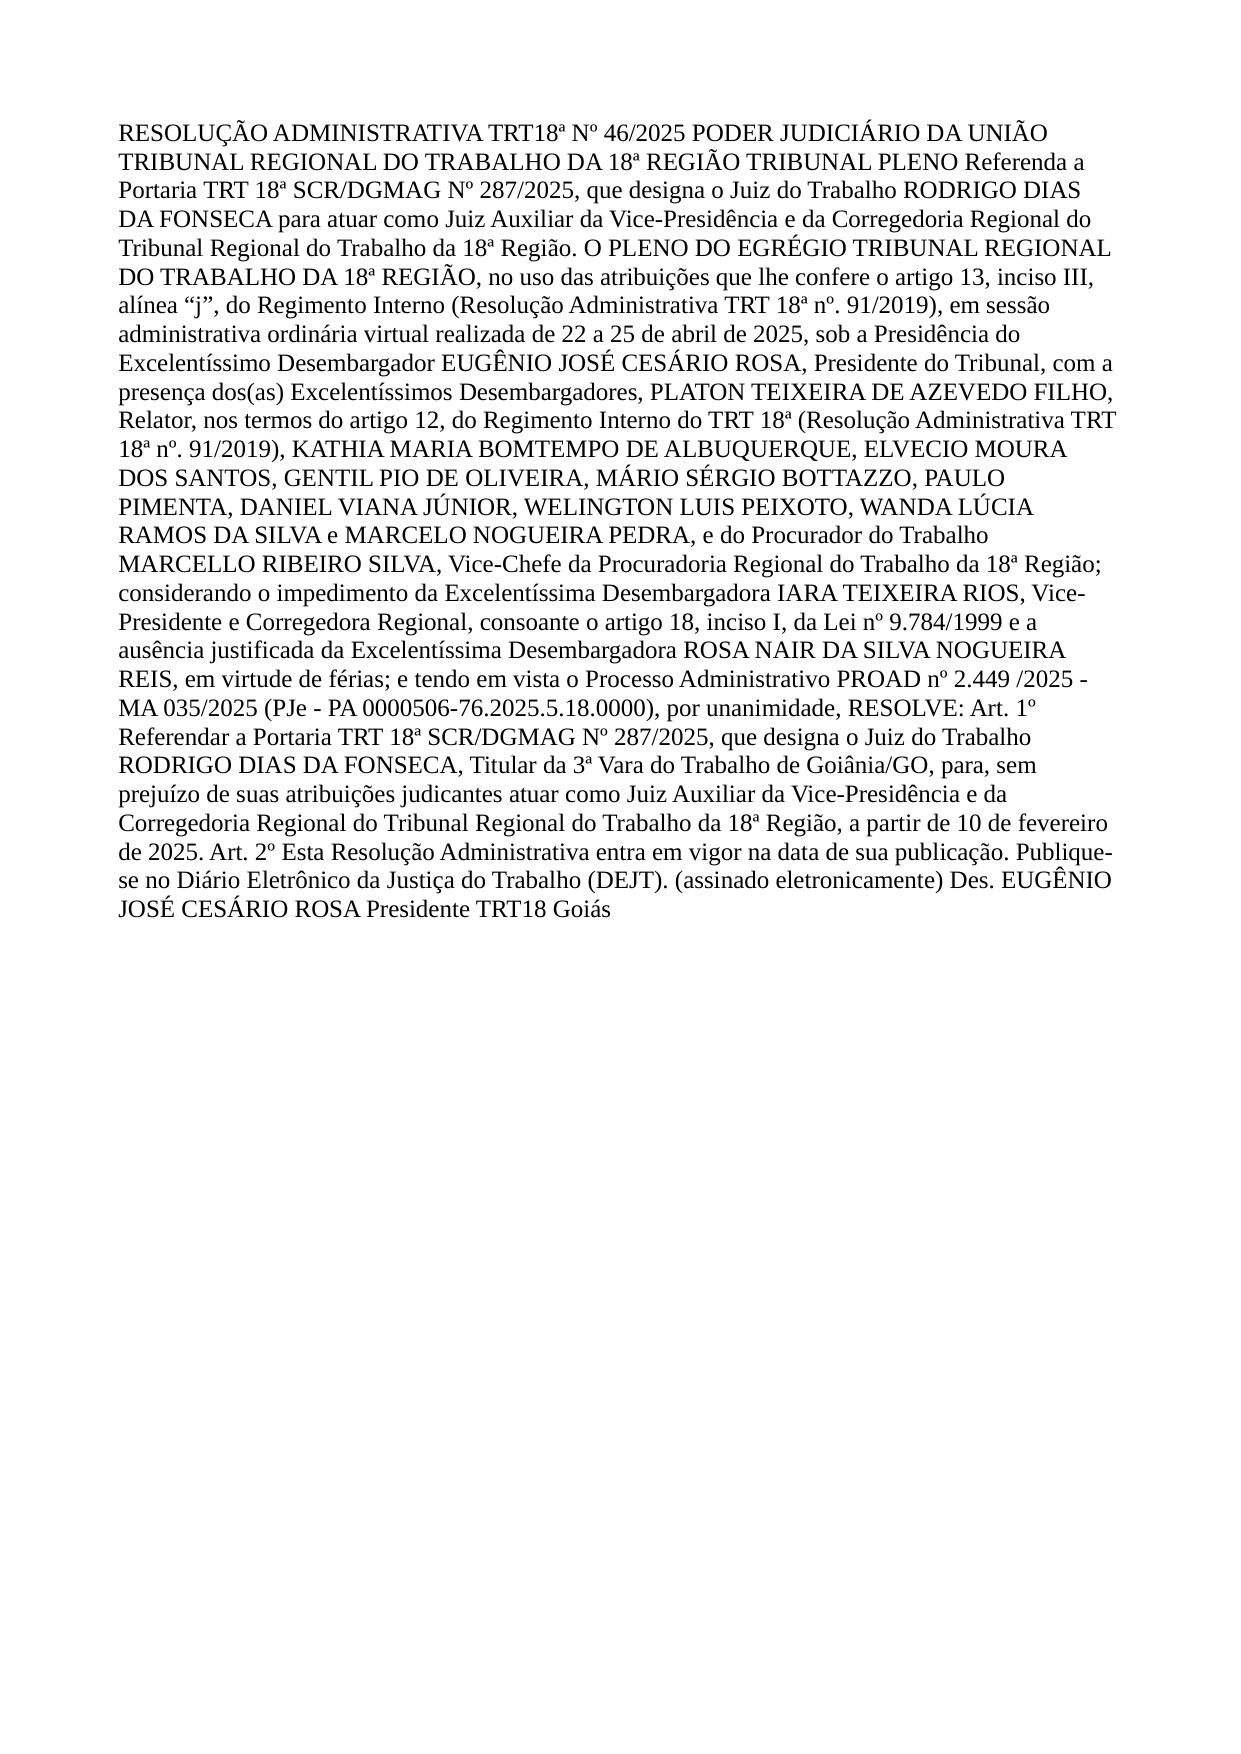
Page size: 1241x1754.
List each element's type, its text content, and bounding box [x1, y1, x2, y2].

text RESOLUÇÃO ADMINISTRATIVA TRT18ª Nº 46/2025 PODER JUDICIÁRIO DA UNIÃO TRIBUNAL REGIONAL DO TRABALHO DA 18ª REGIÃO TRIBUNAL PLENO Referenda a Portaria TRT 18ª SCR/DGMAG Nº 287/2025, que designa o Juiz do Trabalho RODRIGO DIAS DA FONSECA para atuar como Juiz Auxiliar da Vice-Presidência e da Corregedoria Regional do Tribunal Regional do Trabalho da 18ª Região. O PLENO DO EGRÉGIO TRIBUNAL REGIONAL DO TRABALHO DA 18ª REGIÃO, no uso das atribuições que lhe confere o artigo 13, inciso III, alínea “j”, do Regimento Interno (Resolução Administrativa TRT 18ª nº. 91/2019), em sessão administrativa ordinária virtual realizada de 22 a 25 de abril de 2025, sob a Presidência do Excelentíssimo Desembargador EUGÊNIO JOSÉ CESÁRIO ROSA, Presidente do Tribunal, com a presença dos(as) Excelentíssimos Desembargadores, PLATON TEIXEIRA DE AZEVEDO FILHO, Relator, nos termos do artigo 12, do Regimento Interno do TRT 18ª (Resolução Administrativa TRT 18ª nº. 91/2019), KATHIA MARIA BOMTEMPO DE ALBUQUERQUE, ELVECIO MOURA DOS SANTOS, GENTIL PIO DE OLIVEIRA, MÁRIO SÉRGIO BOTTAZZO, PAULO PIMENTA, DANIEL VIANA JÚNIOR, WELINGTON LUIS PEIXOTO, WANDA LÚCIA RAMOS DA SILVA e MARCELO NOGUEIRA PEDRA, e do Procurador do Trabalho MARCELLO RIBEIRO SILVA, Vice-Chefe da Procuradoria Regional do Trabalho da 18ª Região; considerando o impedimento da Excelentíssima Desembargadora IARA TEIXEIRA RIOS, Vice-Presidente e Corregedora Regional, consoante o artigo 18, inciso I, da Lei nº 9.784/1999 e a ausência justificada da Excelentíssima Desembargadora ROSA NAIR DA SILVA NOGUEIRA REIS, em virtude de férias; e tendo em vista o Processo Administrativo PROAD nº 2.449 /2025 - MA 035/2025 (PJe - PA 0000506-76.2025.5.18.0000), por unanimidade, RESOLVE: Art. 1º Referendar a Portaria TRT 18ª SCR/DGMAG Nº 287/2025, que designa o Juiz do Trabalho RODRIGO DIAS DA FONSECA, Titular da 3ª Vara do Trabalho de Goiânia/GO, para, sem prejuízo de suas atribuições judicantes atuar como Juiz Auxiliar da Vice-Presidência e da Corregedoria Regional do Tribunal Regional do Trabalho da 18ª Região, a partir de 10 de fevereiro de 2025. Art. 2º Esta Resolução Administrativa entra em vigor na data de sua publicação. Publique-se no Diário Eletrônico da Justiça do Trabalho (DEJT). (assinado eletronicamente) Des. EUGÊNIO JOSÉ CESÁRIO ROSA Presidente TRT18 Goiás [118, 118, 1122, 923]
